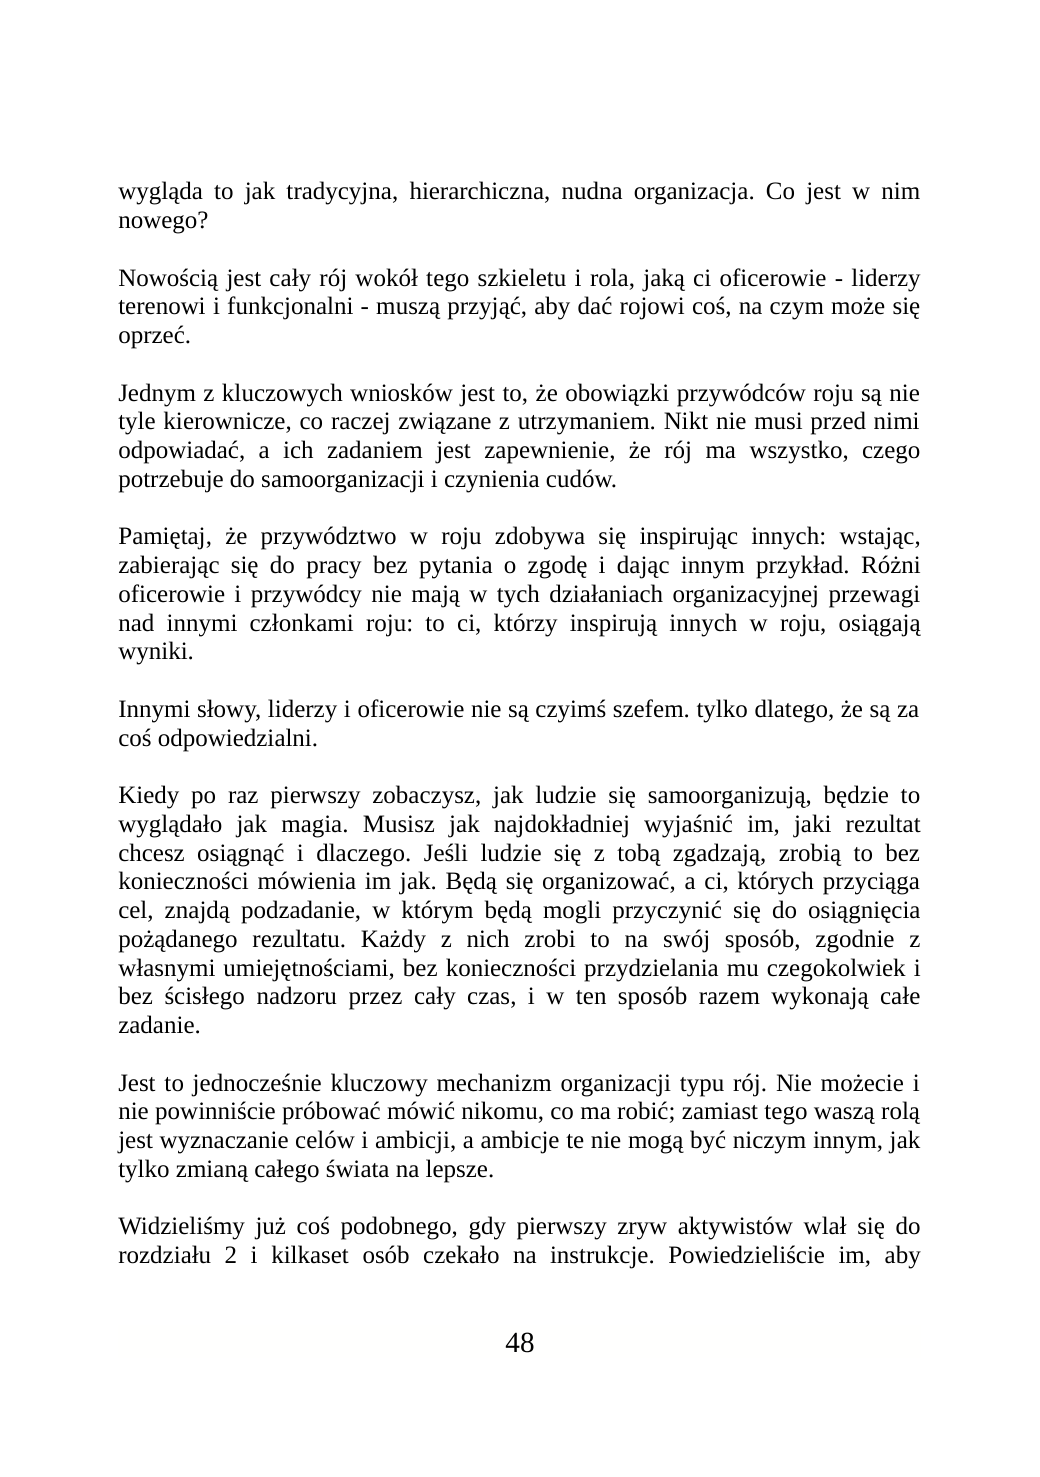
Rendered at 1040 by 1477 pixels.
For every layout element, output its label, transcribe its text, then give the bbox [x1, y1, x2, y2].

text wygląda to jak tradycyjna, hierarchiczna, nudna organizacja. Co jest w nim nowego? [118, 176, 921, 234]
text Innymi słowy, liderzy i oficerowie nie są czyimś szefem. tylko dlatego, że są za coś odpowiedzialni. [118, 694, 921, 751]
text Pamiętaj, że przywództwo w roju zdobywa się inspirując innych: wstając, zabierając się do pracy bez pytania o zgodę i dając innym przykład. Różni oficerowie i przywódcy nie mają w tych działaniach organizacyjnej przewagi nad innymi członkami roju: to ci, którzy inspirują innych w roju, osiągają wyniki. [118, 521, 921, 665]
text Kiedy po raz pierwszy zobaczysz, jak ludzie się samoorganizują, będzie to wyglądało jak magia. Musisz jak najdokładniej wyjaśnić im, jaki rezultat chcesz osiągnąć i dlaczego. Jeśli ludzie się z tobą zgadzają, zrobią to bez konieczności mówienia im jak. Będą się organizować, a ci, których przyciąga cel, znajdą podzadanie, w którym będą mogli przyczynić się do osiągnięcia pożądanego rezultatu. Każdy z nich zrobi to na swój sposób, zgodnie z własnymi umiejętnościami, bez konieczności przydzielania mu czegokolwiek i bez ścisłego nadzoru przez cały czas, i w ten sposób razem wykonają całe zadanie. [118, 780, 921, 1039]
text Jednym z kluczowych wniosków jest to, że obowiązki przywódców roju są nie tyle kierownicze, co raczej związane z utrzymaniem. Nikt nie musi przed nimi odpowiadać, a ich zadaniem jest zapewnienie, że rój ma wszystko, czego potrzebuje do samoorganizacji i czynienia cudów. [118, 378, 921, 493]
text Nowością jest cały rój wokół tego szkieletu i rola, jaką ci oficerowie - liderzy terenowi i funkcjonalni - muszą przyjąć, aby dać rojowi coś, na czym może się oprzeć. [118, 263, 921, 349]
text Widzieliśmy już coś podobnego, gdy pierwszy zryw aktywistów wlał się do rozdziału 2 i kilkaset osób czekało na instrukcje. Powiedzieliście im, aby [118, 1211, 921, 1269]
text Jest to jednocześnie kluczowy mechanizm organizacji typu rój. Nie możecie i nie powinniście próbować mówić nikomu, co ma robić; zamiast tego waszą rolą jest wyznaczanie celów i ambicji, a ambicje te nie mogą być niczym innym, jak tylko zmianą całego świata na lepsze. [118, 1068, 921, 1183]
